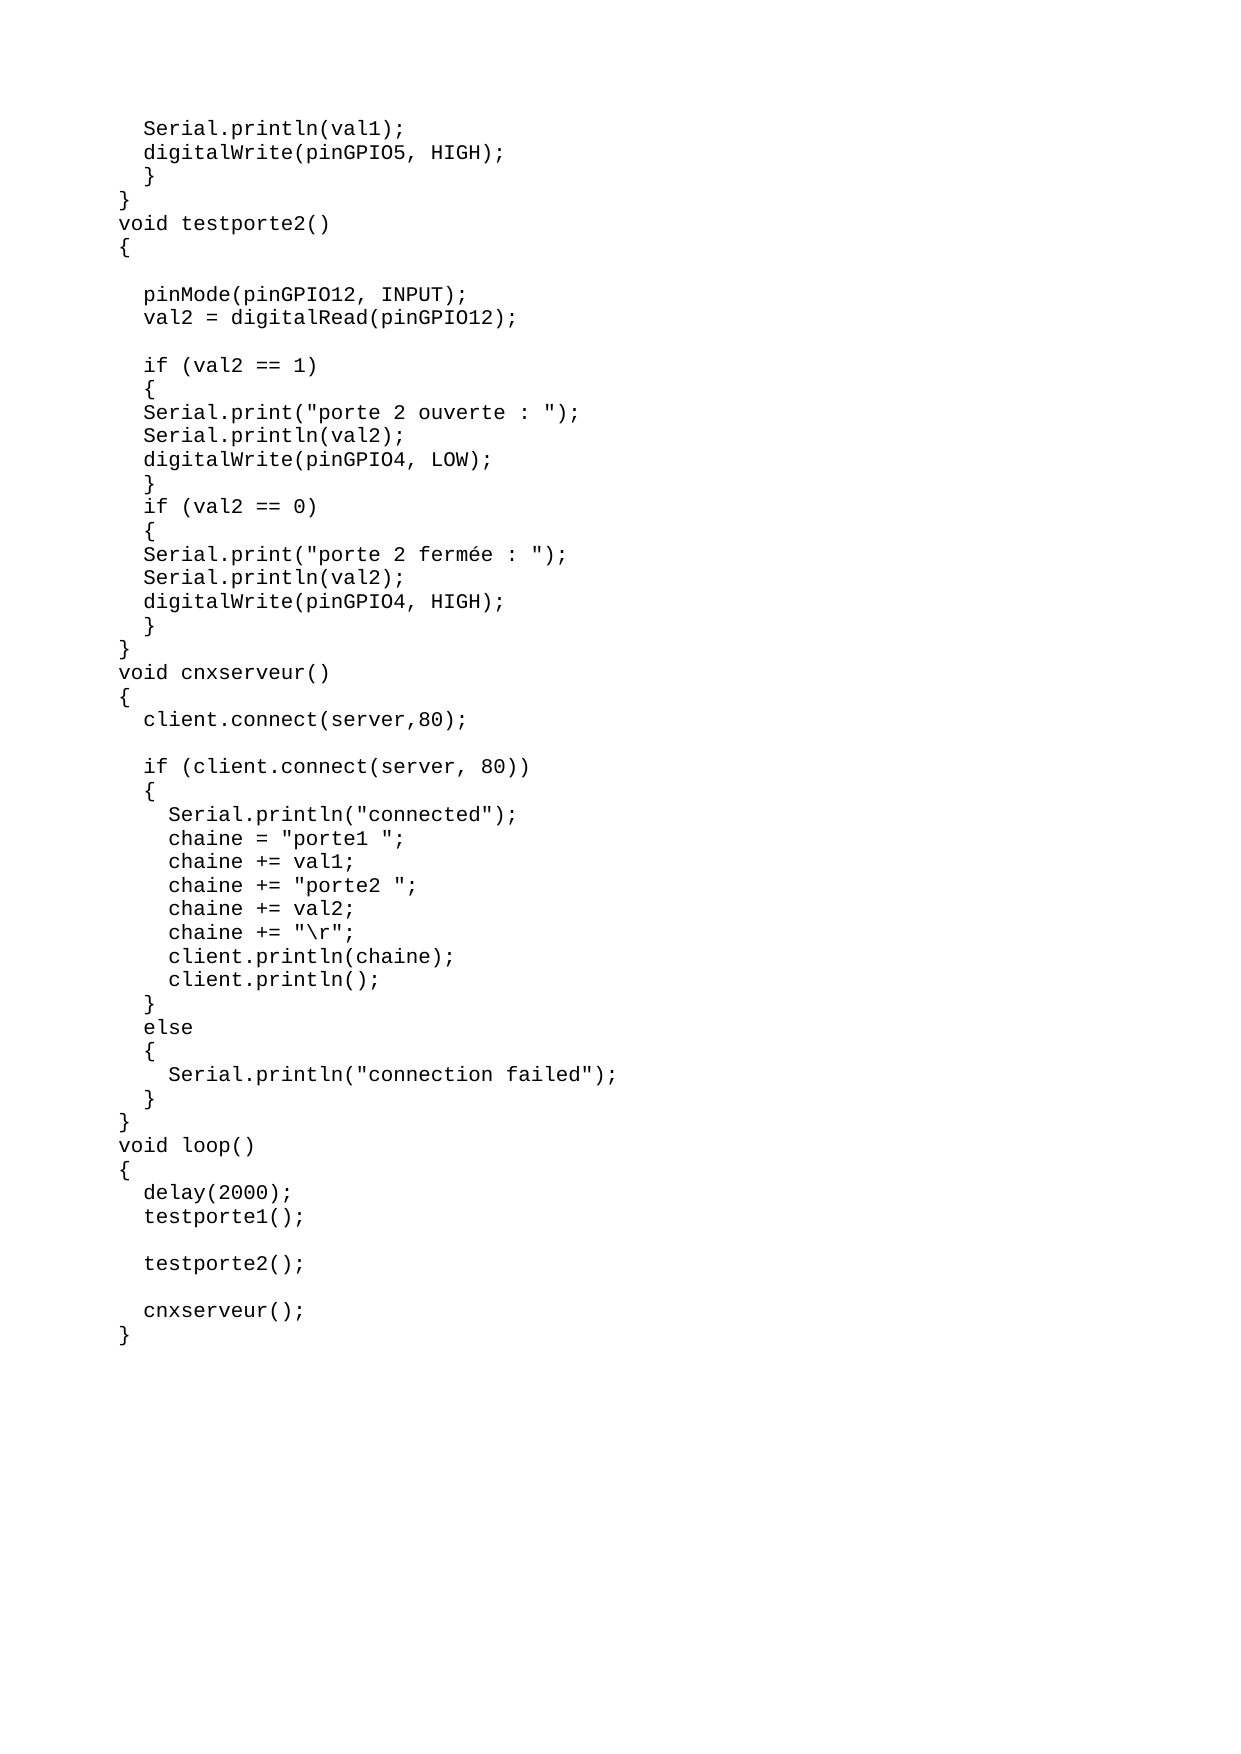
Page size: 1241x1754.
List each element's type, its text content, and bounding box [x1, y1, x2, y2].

text { [118, 1158, 1122, 1182]
text client.connect(server,80); [118, 709, 1122, 733]
text if (client.connect(server, 80)) [118, 757, 1122, 780]
text pinMode(pinGPIO12, INPUT); [118, 284, 1122, 307]
text client.println(chaine); [118, 946, 1122, 969]
text Serial.print("porte 2 ouverte : "); [118, 402, 1122, 426]
text if (val2 == 0) [118, 496, 1122, 520]
text Serial.println(val2); [118, 426, 1122, 449]
text { [118, 378, 1122, 402]
text chaine += val1; [118, 851, 1122, 875]
text { [118, 686, 1122, 709]
text } [118, 993, 1122, 1017]
text Serial.println("connected"); [118, 804, 1122, 827]
text if (val2 == 1) [118, 354, 1122, 378]
text chaine += val2; [118, 898, 1122, 922]
text } [118, 165, 1122, 189]
text } [118, 638, 1122, 662]
text else [118, 1017, 1122, 1040]
text { [118, 236, 1122, 260]
text Serial.println(val1); [118, 118, 1122, 142]
text client.println(); [118, 969, 1122, 993]
text chaine += "\r"; [118, 922, 1122, 946]
text cnxserveur(); [118, 1300, 1122, 1324]
text chaine = "porte1 "; [118, 827, 1122, 851]
text digitalWrite(pinGPIO4, HIGH); [118, 591, 1122, 615]
text void loop() [118, 1135, 1122, 1158]
text void testporte2() [118, 213, 1122, 236]
text val2 = digitalRead(pinGPIO12); [118, 307, 1122, 331]
text digitalWrite(pinGPIO4, LOW); [118, 449, 1122, 473]
text Serial.println(val2); [118, 567, 1122, 591]
text } [118, 1111, 1122, 1135]
text void cnxserveur() [118, 662, 1122, 686]
text } [118, 1324, 1122, 1348]
text Serial.println("connection failed"); [118, 1064, 1122, 1088]
text } [118, 473, 1122, 496]
text { [118, 780, 1122, 804]
text testporte1(); [118, 1206, 1122, 1229]
text digitalWrite(pinGPIO5, HIGH); [118, 142, 1122, 165]
text } [118, 1088, 1122, 1111]
text Serial.print("porte 2 fermée : "); [118, 544, 1122, 567]
text { [118, 520, 1122, 544]
text { [118, 1040, 1122, 1064]
text } [118, 615, 1122, 638]
text delay(2000); [118, 1182, 1122, 1206]
text chaine += "porte2 "; [118, 875, 1122, 898]
text } [118, 189, 1122, 213]
text testporte2(); [118, 1253, 1122, 1277]
